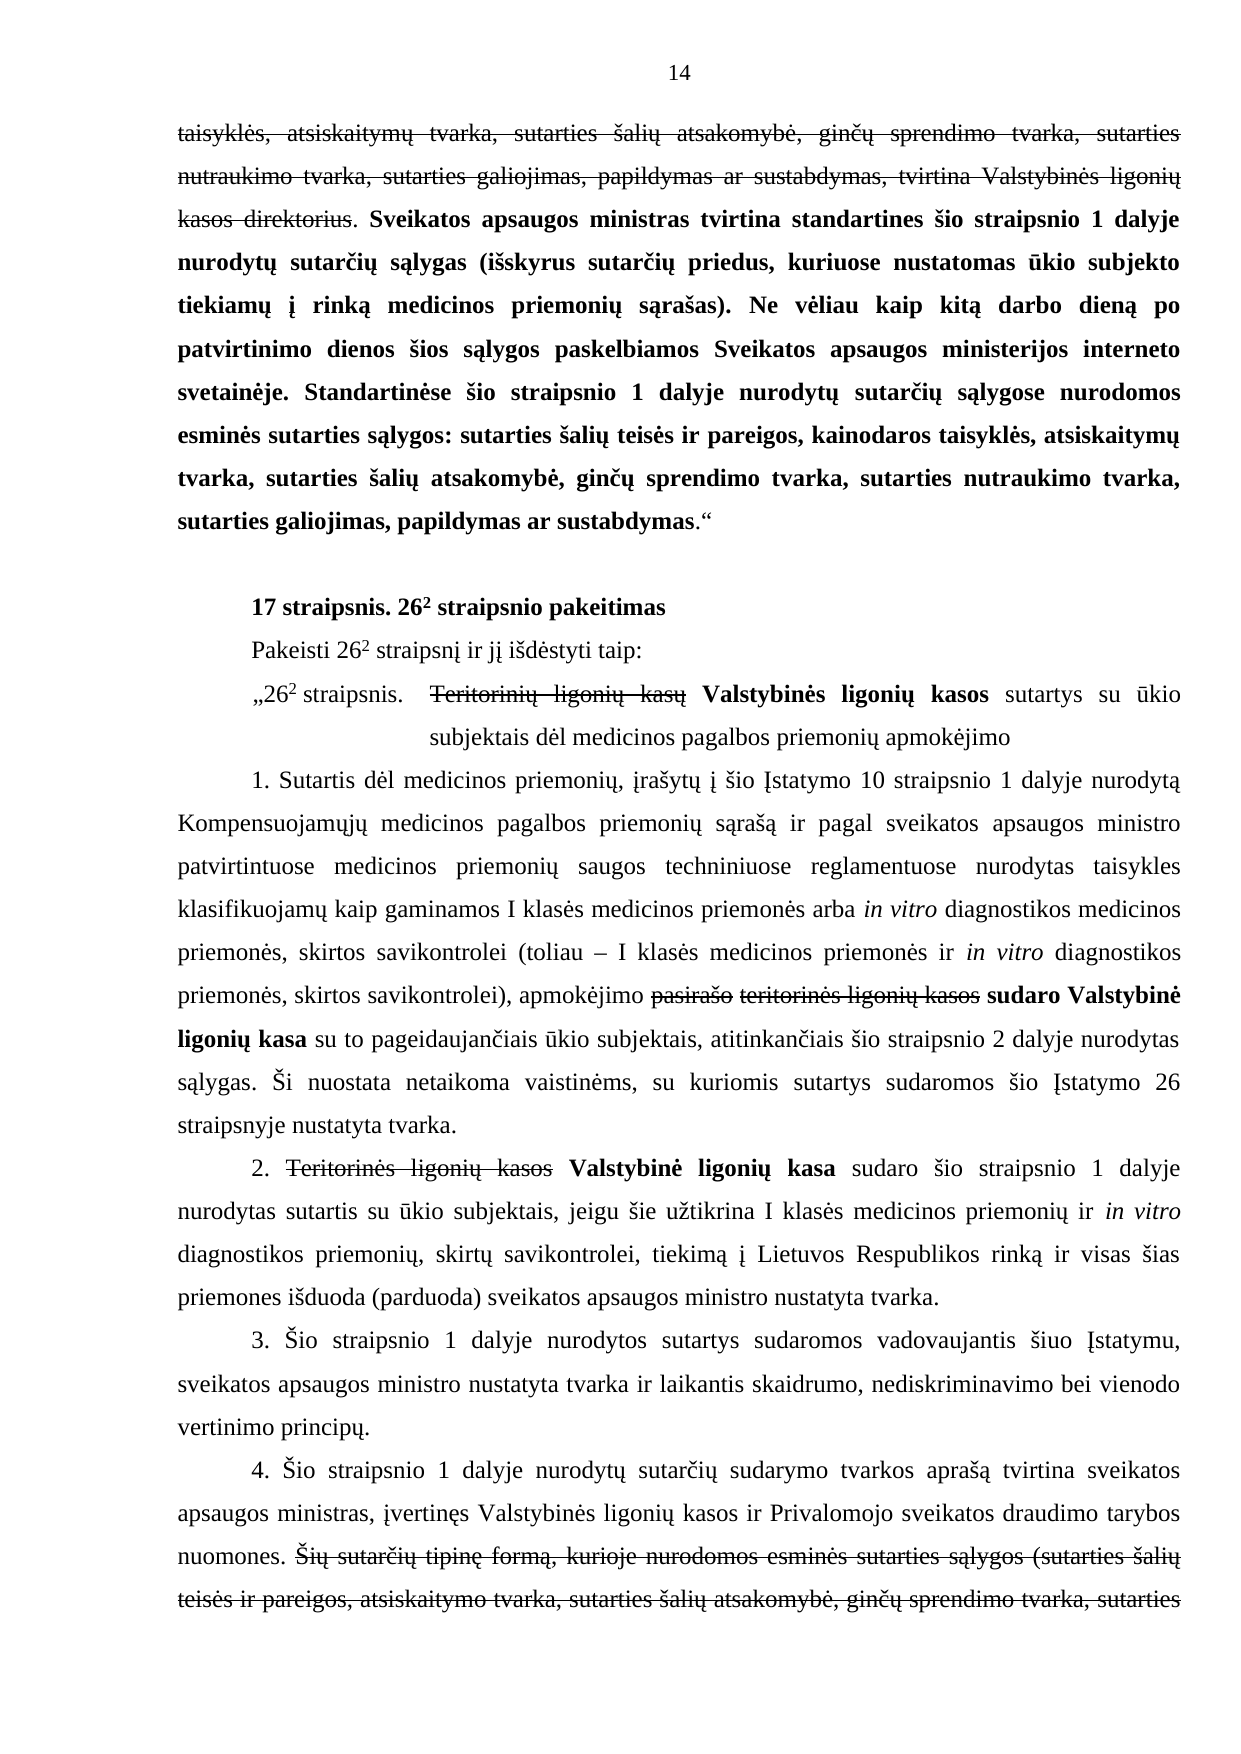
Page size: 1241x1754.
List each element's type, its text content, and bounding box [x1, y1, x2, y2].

text 4. Šio straipsnio 1 dalyje nurodytų sutarčių sudarymo tvarkos aprašą tvirtina sveikatos apsaugos ministras, įvertinęs Valstybinės ligonių kasos ir Privalomojo sveikatos draudimo tarybos nuomones. Šių sutarčių tipinę formą, kurioje nurodomos esminės sutarties sąlygos (sutarties šalių teisės ir pareigos, atsiskaitymo tvarka, sutarties šalių atsakomybė, ginčų sprendimo tvarka, sutarties nutraukimo tvarka, sutarties galiojimas, papildymo ar sustabdymo tvarka), tvirtina Valstybinės ligonių kasos direktorius Sveikatos apsaugos ministras tvirtina standartines šio straipsnio 1 dalyje nurodytų sutarčių sąlygas (išskyrus sutarčių priedus, kuriuose nustatomas išduodamų I klasės medicinos priemonių ir (arba) in vitro diagnostikos priemonių, skirtų savikontrolei, ir veiklos adresų sąrašas). Ne vėliau kaip kitą darbo dieną po patvirtinimo dienos šios sąlygos paskelbiamos Sveikatos apsaugos ministerijos interneto svetainėje. Standartinėse šio straipsnio 1 dalyje nurodytų sutarčių sąlygose nurodomos esminės sutarties sąlygos: sutarties šalių teisės ir pareigos, kainodaros taisyklės, atsiskaitymų tvarka, sutarties šalių atsakomybė, ginčų sprendimo tvarka, sutarties nutraukimo tvarka, sutarties galiojimas, papildymas ar sustabdymas.“ [177, 1455, 1181, 1600]
text „262 straipsnis. Teritorinių ligonių kasų Valstybinės ligonių kasos sutartys su ūkio subjektais dėl medicinos pagalbos priemonių apmokėjimo [252, 679, 1181, 751]
text Pakeisti 262 straipsnį ir jį išdėstyti taip: [177, 636, 1181, 664]
text 1. Sutartis dėl medicinos priemonių, įrašytų į šio Įstatymo 10 straipsnio 1 dalyje nurodytą Kompensuojamųjų medicinos pagalbos priemonių sąrašą ir pagal sveikatos apsaugos ministro patvirtintuose medicinos priemonių saugos techniniuose reglamentuose nurodytas taisykles klasifikuojamų kaip gaminamos I klasės medicinos priemonės arba in vitro diagnostikos medicinos priemonės, skirtos savikontrolei (toliau – I klasės medicinos priemonės ir in vitro diagnostikos priemonės, skirtos savikontrolei), apmokėjimo pasirašo teritorinės ligonių kasos sudaro Valstybinė ligonių kasa su to pageidaujančiais ūkio subjektais, atitinkančiais šio straipsnio 2 dalyje nurodytas sąlygas. Ši nuostata netaikoma vaistinėms, su kuriomis sutartys sudaromos šio Įstatymo 26 straipsnyje nustatyta tvarka. [177, 765, 1181, 1139]
text 2. Teritorinės ligonių kasos Valstybinė ligonių kasa sudaro šio straipsnio 1 dalyje nurodytas sutartis su ūkio subjektais, jeigu šie užtikrina I klasės medicinos priemonių ir in vitro diagnostikos priemonių, skirtų savikontrolei, tiekimą į Lietuvos Respublikos rinką ir visas šias priemones išduoda (parduoda) sveikatos apsaugos ministro nustatyta tvarka. [177, 1153, 1181, 1311]
text 17 straipsnis. 262 straipsnio pakeitimas [177, 592, 1181, 621]
text 4. Šio straipsnio 1 dalyje nurodytų sutarčių sudarymo tvarkos aprašą tvirtina sveikatos apsaugos ministras, įvertinęs Valstybinės ligonių kasos ir Privalomojo sveikatos draudimo tarybos nuomones, o šių sutarčių tipinę formą, kurioje nurodytos esminės sutarties sąlygos: sutarties šalių teisės ir pareigos, teisės aktuose nustatyti medicinos priemonių nuomos reikalavimai, kainodaros taisyklės, atsiskaitymų tvarka, sutarties šalių atsakomybė, ginčų sprendimo tvarka, sutarties nutraukimo tvarka, sutarties galiojimas, papildymas ar sustabdymas, tvirtina Valstybinės ligonių kasos direktorius. Sveikatos apsaugos ministras tvirtina standartines šio straipsnio 1 dalyje nurodytų sutarčių sąlygas (išskyrus sutarčių priedus, kuriuose nustatomas ūkio subjekto tiekiamų į rinką medicinos priemonių sąrašas). Ne vėliau kaip kitą darbo dieną po patvirtinimo dienos šios sąlygos paskelbiamos Sveikatos apsaugos ministerijos interneto svetainėje. Standartinėse šio straipsnio 1 dalyje nurodytų sutarčių sąlygose nurodomos esminės sutarties sąlygos: sutarties šalių teisės ir pareigos, kainodaros taisyklės, atsiskaitymų tvarka, sutarties šalių atsakomybė, ginčų sprendimo tvarka, sutarties nutraukimo tvarka, sutarties galiojimas, papildymas ar sustabdymas.“ [177, 135, 1181, 177]
text 3. Šio straipsnio 1 dalyje nurodytos sutartys sudaromos vadovaujantis šiuo Įstatymu, sveikatos apsaugos ministro nustatyta tvarka ir laikantis skaidrumo, nediskriminavimo bei vienodo vertinimo principų. [177, 1326, 1181, 1441]
text 4. Šio straipsnio 1 dalyje nurodytų sutarčių sudarymo tvarkos aprašą tvirtina sveikatos apsaugos ministras, įvertinęs Valstybinės ligonių kasos ir Privalomojo sveikatos draudimo tarybos nuomones, o šių sutarčių tipinę formą, kurioje nurodytos esminės sutarties sąlygos: sutarties šalių teisės ir pareigos, teisės aktuose nustatyti medicinos priemonių nuomos reikalavimai, kainodaros taisyklės, atsiskaitymų tvarka, sutarties šalių atsakomybė, ginčų sprendimo tvarka, sutarties nutraukimo tvarka, sutarties galiojimas, papildymas ar sustabdymas, tvirtina Valstybinės ligonių kasos direktorius. Sveikatos apsaugos ministras tvirtina standartines šio straipsnio 1 dalyje nurodytų sutarčių sąlygas (išskyrus sutarčių priedus, kuriuose nustatomas ūkio subjekto tiekiamų į rinką medicinos priemonių sąrašas). Ne vėliau kaip kitą darbo dieną po patvirtinimo dienos šios sąlygos paskelbiamos Sveikatos apsaugos ministerijos interneto svetainėje. Standartinėse šio straipsnio 1 dalyje nurodytų sutarčių sąlygose nurodomos esminės sutarties sąlygos: sutarties šalių teisės ir pareigos, kainodaros taisyklės, atsiskaitymų tvarka, sutarties šalių atsakomybė, ginčų sprendimo tvarka, sutarties nutraukimo tvarka, sutarties galiojimas, papildymas ar sustabdymas.“ [177, 178, 1181, 535]
